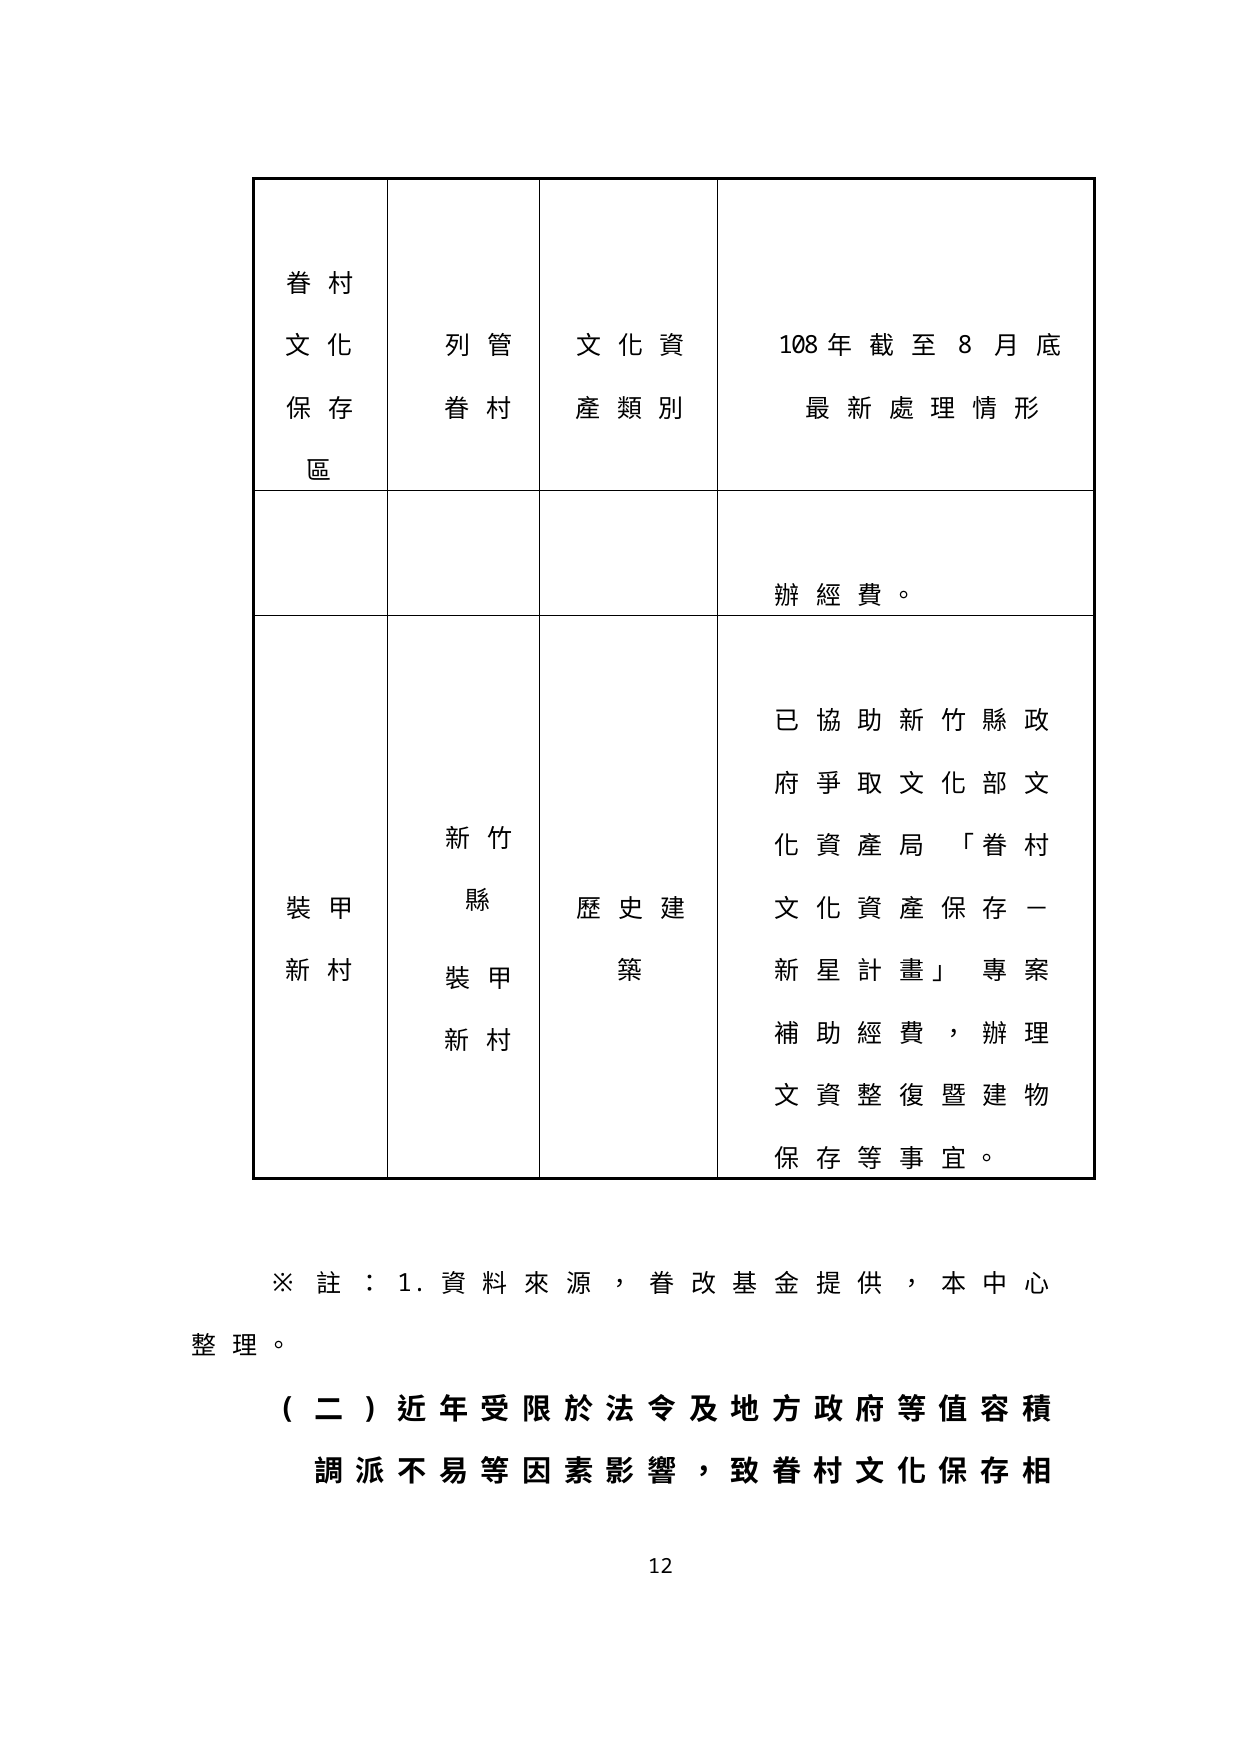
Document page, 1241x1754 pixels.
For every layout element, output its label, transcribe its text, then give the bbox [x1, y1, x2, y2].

table_cell 已協助新竹縣政府爭取文化部文化資產局「眷村文化資產保存－新星計畫」專案補助經費，辦理文資整復暨建物保存等事宜。 [718, 616, 1093, 1177]
table_cell 裝甲新村 [255, 616, 387, 1177]
table_header 文化資產類別 [540, 180, 717, 490]
table_cell [388, 491, 539, 615]
table_cell 歷史建築 [540, 616, 717, 1177]
table_cell 新竹縣 裝甲新村 [388, 616, 539, 1177]
table_cell [540, 491, 717, 615]
table_header 眷村文化 保存區 [255, 180, 387, 490]
table_cell 辦經費。 [718, 491, 1093, 615]
table_cell [255, 491, 387, 615]
text (二)近年受限於法令及地方政府等值容積調派不易等因素影響，致眷村文化保存相 [242, 1365, 1058, 1490]
table_header 列管眷村 [388, 180, 539, 490]
table_header 108年截至8月底最新處理情形 [718, 180, 1093, 490]
text ※註：1.資料來源，眷改基金提供，本中心整理。 [183, 1240, 1058, 1365]
